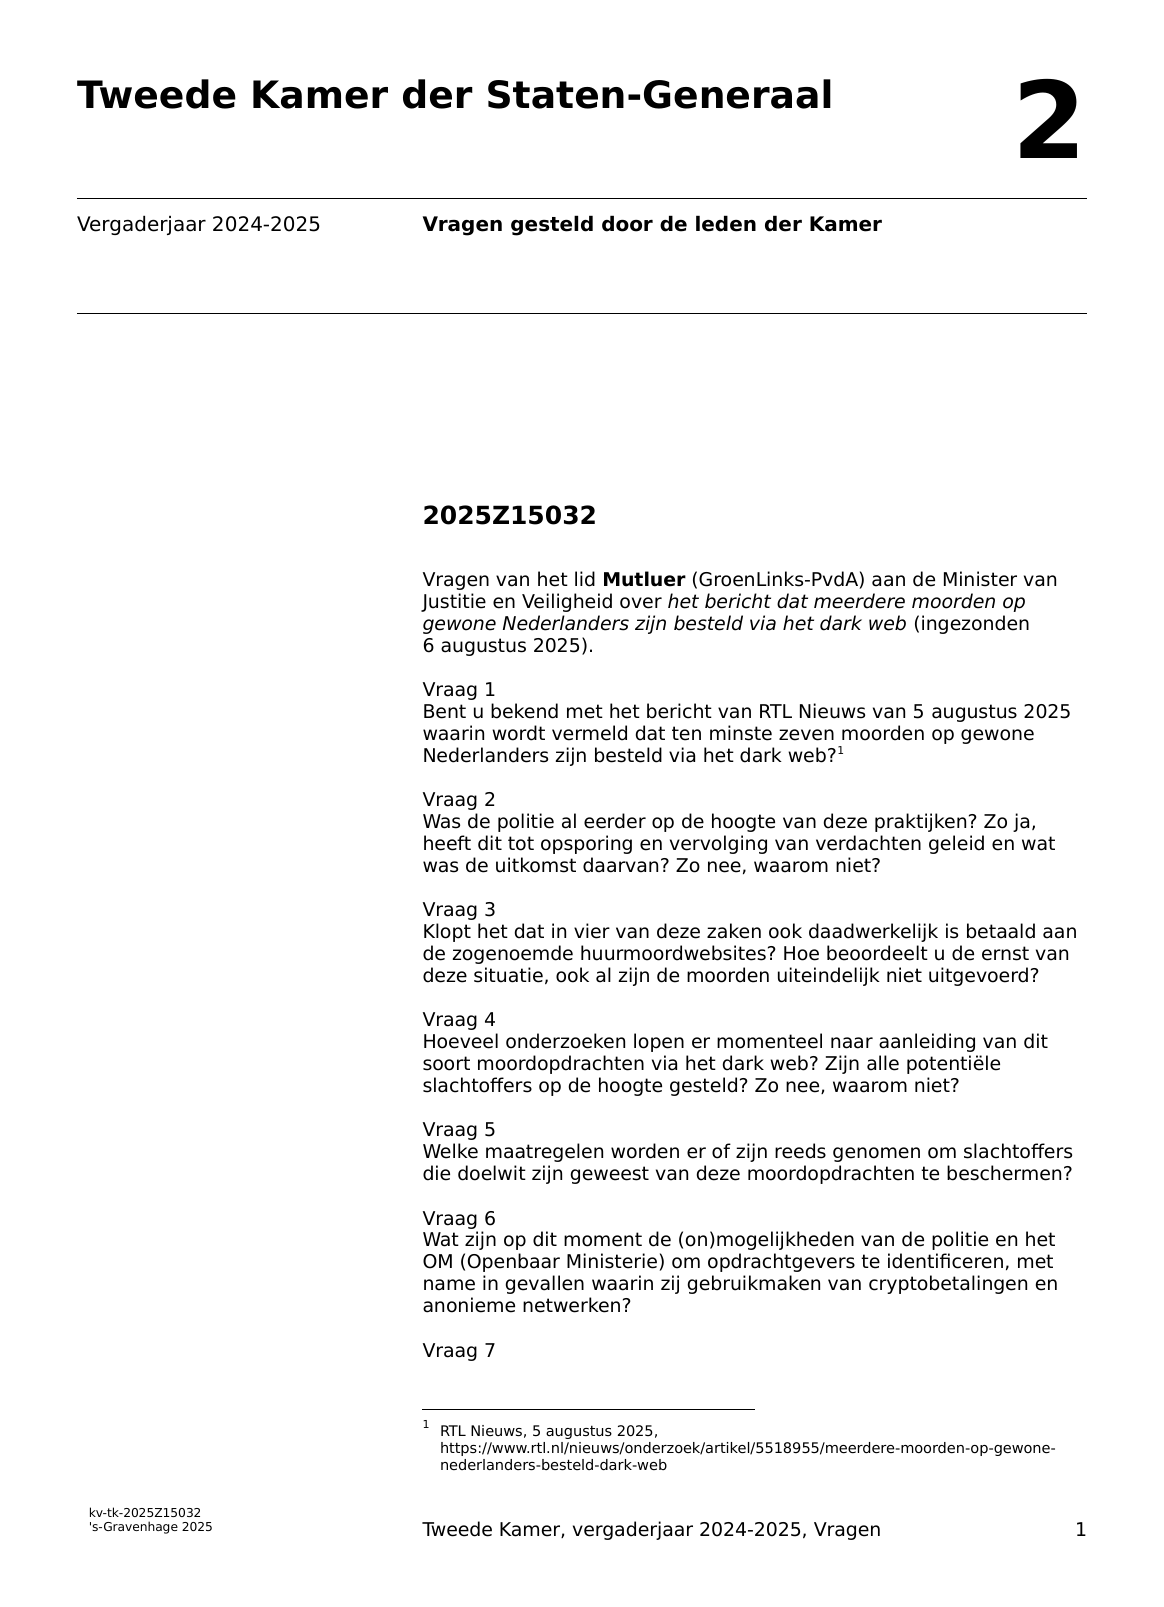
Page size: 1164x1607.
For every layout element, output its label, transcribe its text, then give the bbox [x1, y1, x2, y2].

text Vraag 7 [422, 1339, 1087, 1361]
text Vraag 6 [422, 1207, 1087, 1229]
text Klopt het dat in vier van deze zaken ook daadwerkelijk is betaald aan de zogenoemde huurmoordwebsites? Hoe beoordeelt u de ernst van deze situatie, ook al zijn de moorden uiteindelijk niet uitgevoerd? [422, 921, 1087, 987]
text 2025Z15032 [422, 501, 1087, 531]
text Was de politie al eerder op de hoogte van deze praktijken? Zo ja, heeft dit tot opsporing en vervolging van verdachten geleid en wat was de uitkomst daarvan? Zo nee, waarom niet? [422, 811, 1087, 877]
text Vraag 1 [422, 679, 1087, 701]
text Wat zijn op dit moment de (on)mogelijkheden van de politie en het OM (Openbaar Ministerie) om opdrachtgevers te identificeren, met name in gevallen waarin zij gebruikmaken van cryptobetalingen en anonieme netwerken? [422, 1229, 1087, 1317]
text Vraag 5 [422, 1119, 1087, 1141]
text Welke maatregelen worden er of zijn reeds genomen om slachtoffers die doelwit zijn geweest van deze moordopdrachten te beschermen? [422, 1141, 1087, 1185]
text Vragen van het lid Mutluer (GroenLinks-PvdA) aan de Minister van Justitie en Veiligheid over het bericht dat meerdere moorden op gewone Nederlanders zijn besteld via het dark web (ingezonden 6 augustus 2025). [422, 569, 1087, 657]
table_header Tweede Kamer der Staten-Generaal [77, 59, 886, 198]
table_cell Vergaderjaar 2024-2025 [77, 199, 422, 313]
text RTL Nieuws, 5 augustus 2025, https://www.rtl.nl/nieuws/onderzoek/artikel/5518955/meerdere-moorden-op-gewone-nederlanders-besteld-dark-web [422, 1418, 1087, 1474]
text kv-tk-2025Z15032 [88, 1506, 323, 1520]
text Vraag 2 [422, 789, 1087, 811]
table_cell Vragen gesteld door de leden der Kamer [422, 199, 1087, 313]
text Vraag 4 [422, 1009, 1087, 1031]
text 's-Gravenhage 2025 [88, 1520, 323, 1534]
text Hoeveel onderzoeken lopen er momenteel naar aanleiding van dit soort moordopdrachten via het dark web? Zijn alle potentiële slachtoffers op de hoogte gesteld? Zo nee, waarom niet? [422, 1031, 1087, 1097]
text Vraag 3 [422, 899, 1087, 921]
text Bent u bekend met het bericht van RTL Nieuws van 5 augustus 2025 waarin wordt vermeld dat ten minste zeven moorden op gewone Nederlanders zijn besteld via het dark web? [422, 701, 1087, 767]
table_header 2 [886, 59, 1087, 198]
